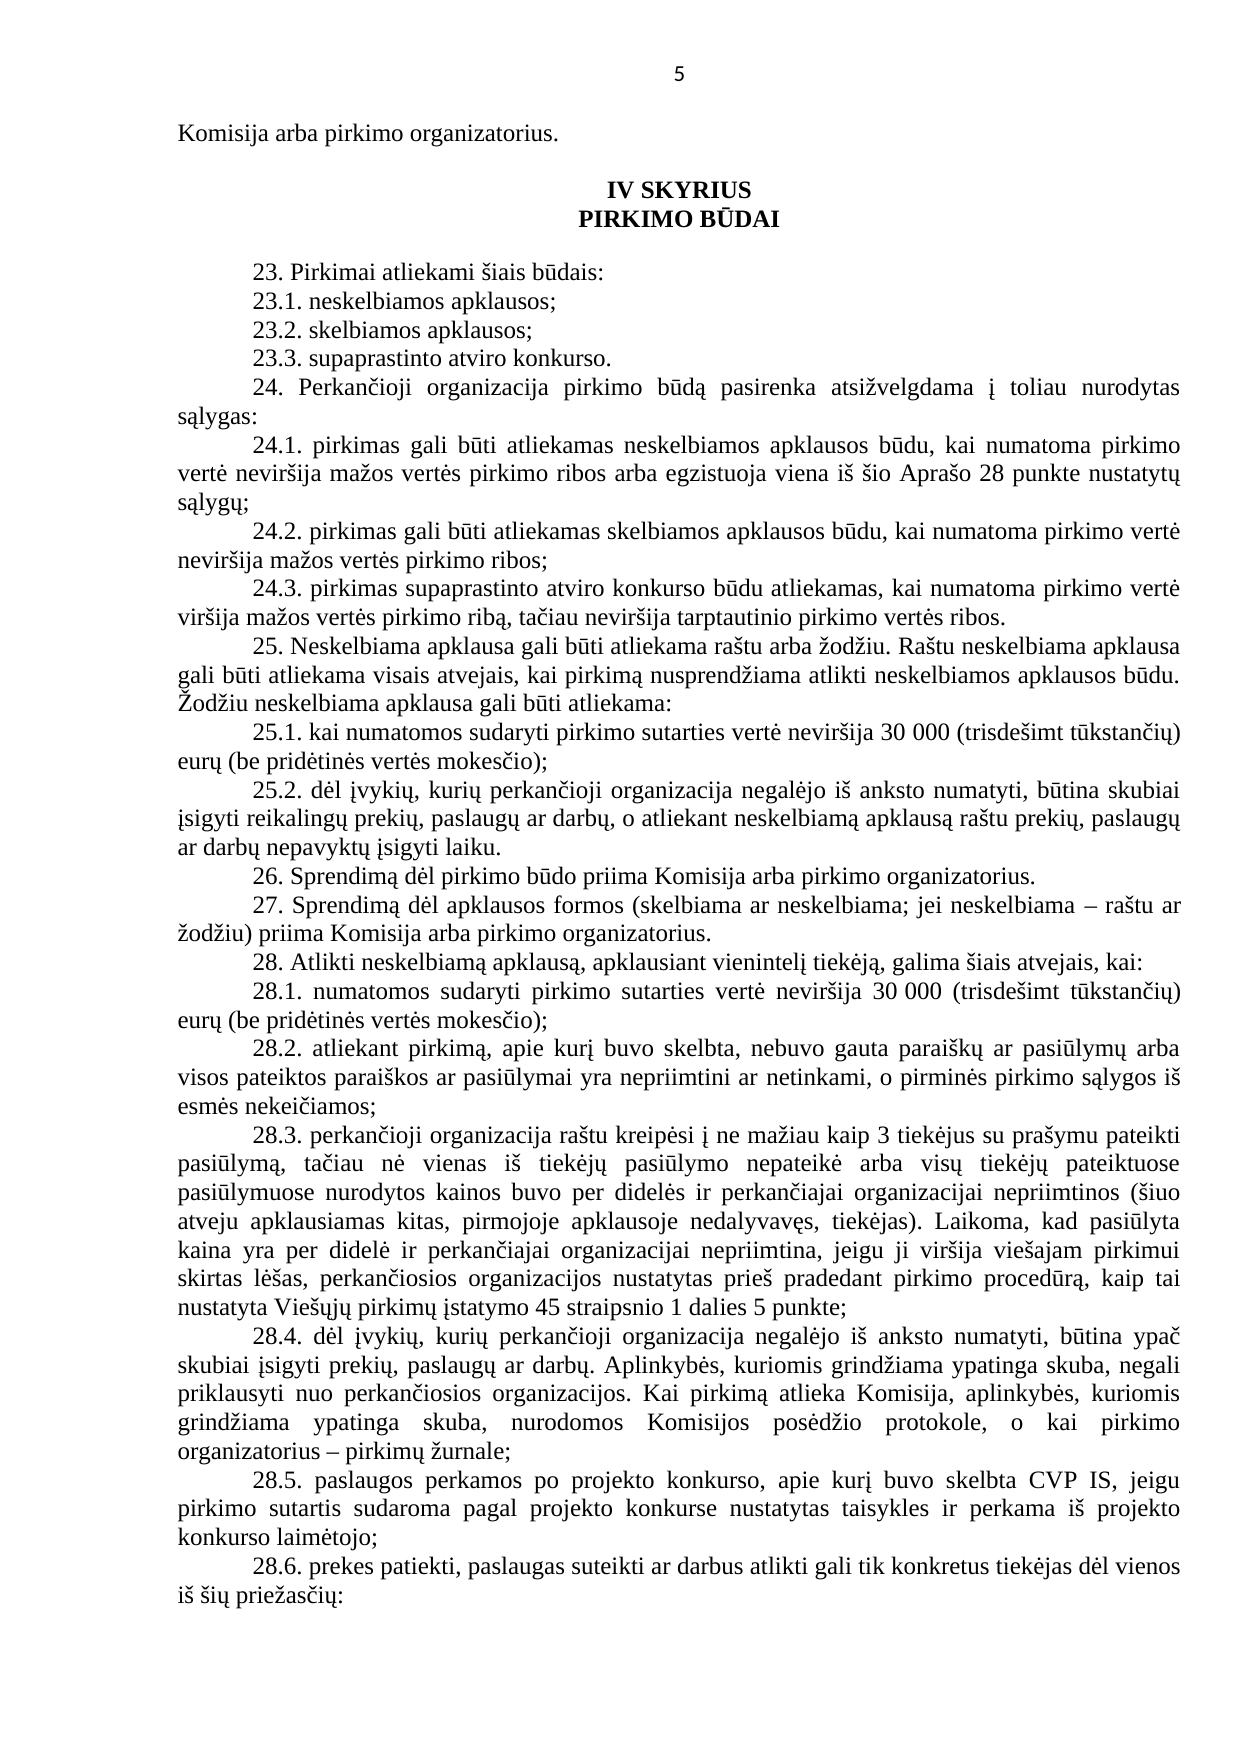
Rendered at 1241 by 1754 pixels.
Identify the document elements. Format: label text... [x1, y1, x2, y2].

subtitle 23.2. skelbiamos apklausos; [177, 315, 1181, 343]
subtitle 24.3. pirkimas supaprastinto atviro konkurso būdu atliekamas, kai numatoma pirkimo vertė viršija mažos vertės pirkimo ribą, tačiau neviršija tarptautinio pirkimo vertės ribos. [177, 573, 1181, 631]
text 28.2. atliekant pirkimą, apie kurį buvo skelbta, nebuvo gauta paraiškų ar pasiūlymų arba visos pateiktos paraiškos ar pasiūlymai yra nepriimtini ar netinkami, o pirminės pirkimo sąlygos iš esmės nekeičiamos; [177, 1033, 1181, 1120]
subtitle Komisija arba pirkimo organizatorius. [177, 118, 1181, 147]
subtitle 28.6. prekes patiekti, paslaugas suteikti ar darbus atlikti gali tik konkretus tiekėjas dėl vienos iš šių priežasčių: [177, 1551, 1181, 1608]
text PIRKIMO BŪDAI [177, 204, 1181, 233]
subtitle 26. Sprendimą dėl pirkimo būdo priima Komisija arba pirkimo organizatorius. [177, 861, 1181, 890]
text IV SKYRIUS [177, 176, 1181, 204]
subtitle 23.3. supaprastinto atviro konkurso. [177, 343, 1181, 372]
subtitle 24. Perkančioji organizacija pirkimo būdą pasirenka atsižvelgdama į toliau nurodytas sąlygas: [177, 372, 1181, 430]
subtitle 28.1. numatomos sudaryti pirkimo sutarties vertė neviršija 30 000 (trisdešimt tūkstančių) eurų (be pridėtinės vertės mokesčio); [177, 976, 1181, 1033]
subtitle 25. Neskelbiama apklausa gali būti atliekama raštu arba žodžiu. Raštu neskelbiama apklausa gali būti atliekama visais atvejais, kai pirkimą nusprendžiama atlikti neskelbiamos apklausos būdu. Žodžiu neskelbiama apklausa gali būti atliekama: [177, 631, 1181, 717]
subtitle 28. Atlikti neskelbiamą apklausą, apklausiant vienintelį tiekėją, galima šiais atvejais, kai: [177, 947, 1181, 976]
subtitle 23.1. neskelbiamos apklausos; [177, 286, 1181, 315]
subtitle 23. Pirkimai atliekami šiais būdais: [177, 257, 1181, 286]
subtitle 25.1. kai numatomos sudaryti pirkimo sutarties vertė neviršija 30 000 (trisdešimt tūkstančių) eurų (be pridėtinės vertės mokesčio); [177, 717, 1181, 775]
text 28.3. perkančioji organizacija raštu kreipėsi į ne mažiau kaip 3 tiekėjus su prašymu pateikti pasiūlymą, tačiau nė vienas iš tiekėjų pasiūlymo nepateikė arba visų tiekėjų pateiktuose pasiūlymuose nurodytos kainos buvo per didelės ir perkančiajai organizacijai nepriimtinos (šiuo atveju apklausiamas kitas, pirmojoje apklausoje nedalyvavęs, tiekėjas). Laikoma, kad pasiūlyta kaina yra per didelė ir perkančiajai organizacijai nepriimtina, jeigu ji viršija viešajam pirkimui skirtas lėšas, perkančiosios organizacijos nustatytas prieš pradedant pirkimo procedūrą, kaip tai nustatyta Viešųjų pirkimų įstatymo 45 straipsnio 1 dalies 5 punkte; [177, 1120, 1181, 1321]
subtitle 28.4. dėl įvykių, kurių perkančioji organizacija negalėjo iš anksto numatyti, būtina ypač skubiai įsigyti prekių, paslaugų ar darbų. Aplinkybės, kuriomis grindžiama ypatinga skuba, negali priklausyti nuo perkančiosios organizacijos. Kai pirkimą atlieka Komisija, aplinkybės, kuriomis grindžiama ypatinga skuba, nurodomos Komisijos posėdžio protokole, o kai pirkimo organizatorius – pirkimų žurnale; [177, 1321, 1181, 1465]
subtitle 24.2. pirkimas gali būti atliekamas skelbiamos apklausos būdu, kai numatoma pirkimo vertė neviršija mažos vertės pirkimo ribos; [177, 516, 1181, 573]
subtitle 28.5. paslaugos perkamos po projekto konkurso, apie kurį buvo skelbta CVP IS, jeigu pirkimo sutartis sudaroma pagal projekto konkurse nustatytas taisykles ir perkama iš projekto konkurso laimėtojo; [177, 1465, 1181, 1551]
subtitle 24.1. pirkimas gali būti atliekamas neskelbiamos apklausos būdu, kai numatoma pirkimo vertė neviršija mažos vertės pirkimo ribos arba egzistuoja viena iš šio Aprašo 28 punkte nustatytų sąlygų; [177, 430, 1181, 516]
subtitle 27. Sprendimą dėl apklausos formos (skelbiama ar neskelbiama; jei neskelbiama – raštu ar žodžiu) priima Komisija arba pirkimo organizatorius. [177, 890, 1181, 947]
subtitle 25.2. dėl įvykių, kurių perkančioji organizacija negalėjo iš anksto numatyti, būtina skubiai įsigyti reikalingų prekių, paslaugų ar darbų, o atliekant neskelbiamą apklausą raštu prekių, paslaugų ar darbų nepavyktų įsigyti laiku. [177, 775, 1181, 861]
